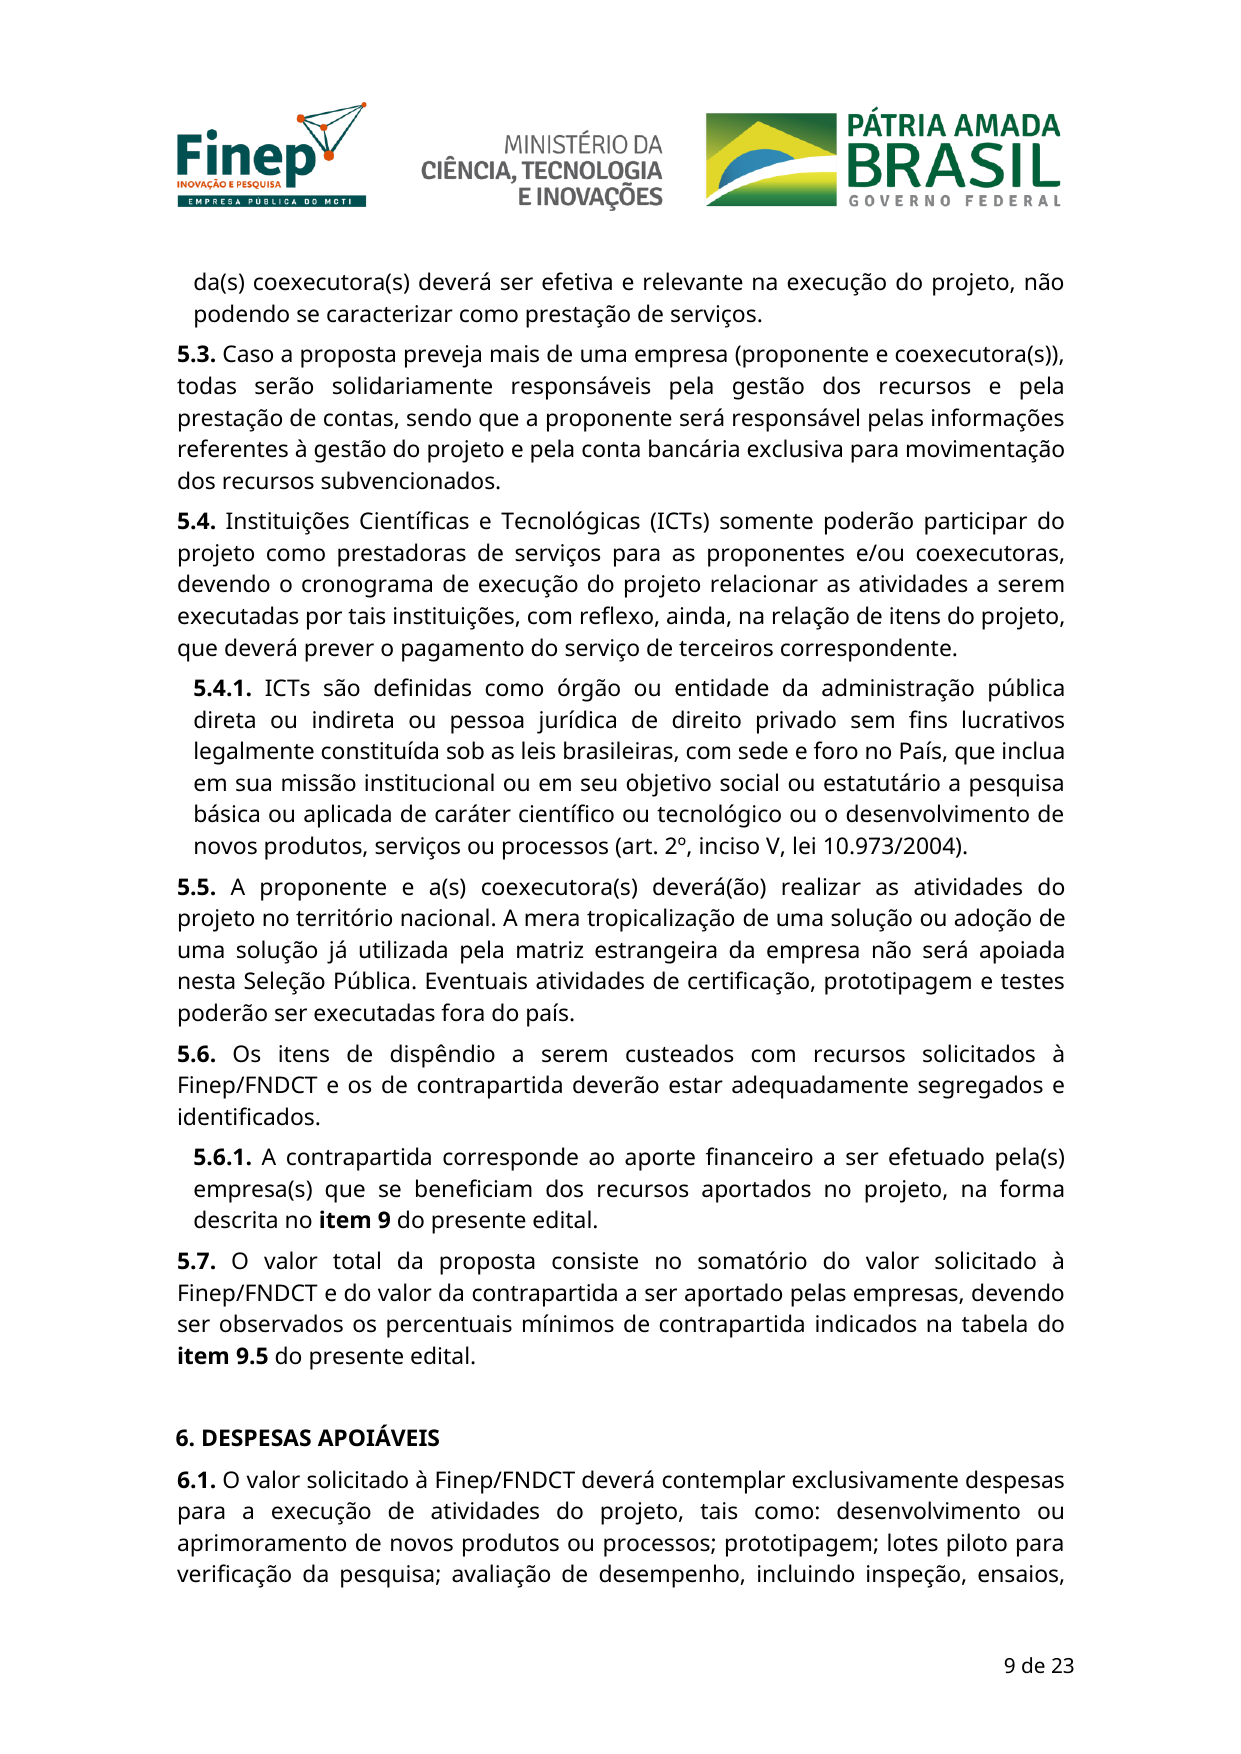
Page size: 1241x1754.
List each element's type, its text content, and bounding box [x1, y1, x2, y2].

text 5.6.1. A contrapartida corresponde ao aporte financeiro a ser efetuado pela(s) empresa(s) que se beneficiam dos recursos aportados no projeto, na forma descrita no item 9 do presente edital. [193, 1141, 1066, 1236]
text 5.5. A proponente e a(s) coexecutora(s) deverá(ão) realizar as atividades do projeto no território nacional. A mera tropicalização de uma solução ou adoção de uma solução já utilizada pela matriz estrangeira da empresa não será apoiada nesta Seleção Pública. Eventuais atividades de certificação, prototipagem e testes poderão ser executadas fora do país. [177, 871, 1066, 1028]
text 5.4.1. ICTs são definidas como órgão ou entidade da administração pública direta ou indireta ou pessoa jurídica de direito privado sem fins lucrativos legalmente constituída sob as leis brasileiras, com sede e foro no País, que inclua em sua missão institucional ou em seu objetivo social ou estatutário a pesquisa básica ou aplicada de caráter científico ou tecnológico ou o desenvolvimento de novos produtos, serviços ou processos (art. 2º, inciso V, lei 10.973/2004). [193, 672, 1066, 861]
text 6.1. O valor solicitado à Finep/FNDCT deverá contemplar exclusivamente despesas para a execução de atividades do projeto, tais como: desenvolvimento ou aprimoramento de novos produtos ou processos; prototipagem; lotes piloto para verificação da pesquisa; avaliação de desempenho, incluindo inspeção, ensaios, [177, 1463, 1066, 1589]
subtitle 6. DESPESAS APOIÁVEIS [175, 1422, 1081, 1453]
text 5.4. Instituições Científicas e Tecnológicas (ICTs) somente poderão participar do projeto como prestadoras de serviços para as proponentes e/ou coexecutoras, devendo o cronograma de execução do projeto relacionar as atividades a serem executadas por tais instituições, com reflexo, ainda, na relação de itens do projeto, que deverá prever o pagamento do serviço de terceiros correspondente. [177, 505, 1066, 663]
text 5.6. Os itens de dispêndio a serem custeados com recursos solicitados à Finep/FNDCT e os de contrapartida deverão estar adequadamente segregados e identificados. [177, 1037, 1066, 1132]
text 5.3. Caso a proposta preveja mais de uma empresa (proponente e coexecutora(s)), todas serão solidariamente responsáveis pela gestão dos recursos e pela prestação de contas, sendo que a proponente será responsável pelas informações referentes à gestão do projeto e pela conta bancária exclusiva para movimentação dos recursos subvencionados. [177, 338, 1066, 496]
text 5.7. O valor total da proposta consiste no somatório do valor solicitado à Finep/FNDCT e do valor da contrapartida a ser aportado pelas empresas, devendo ser observados os percentuais mínimos de contrapartida indicados na tabela do item 9.5 do presente edital. [177, 1245, 1066, 1371]
text da(s) coexecutora(s) deverá ser efetiva e relevante na execução do projeto, não podendo se caracterizar como prestação de serviços. [193, 266, 1066, 329]
